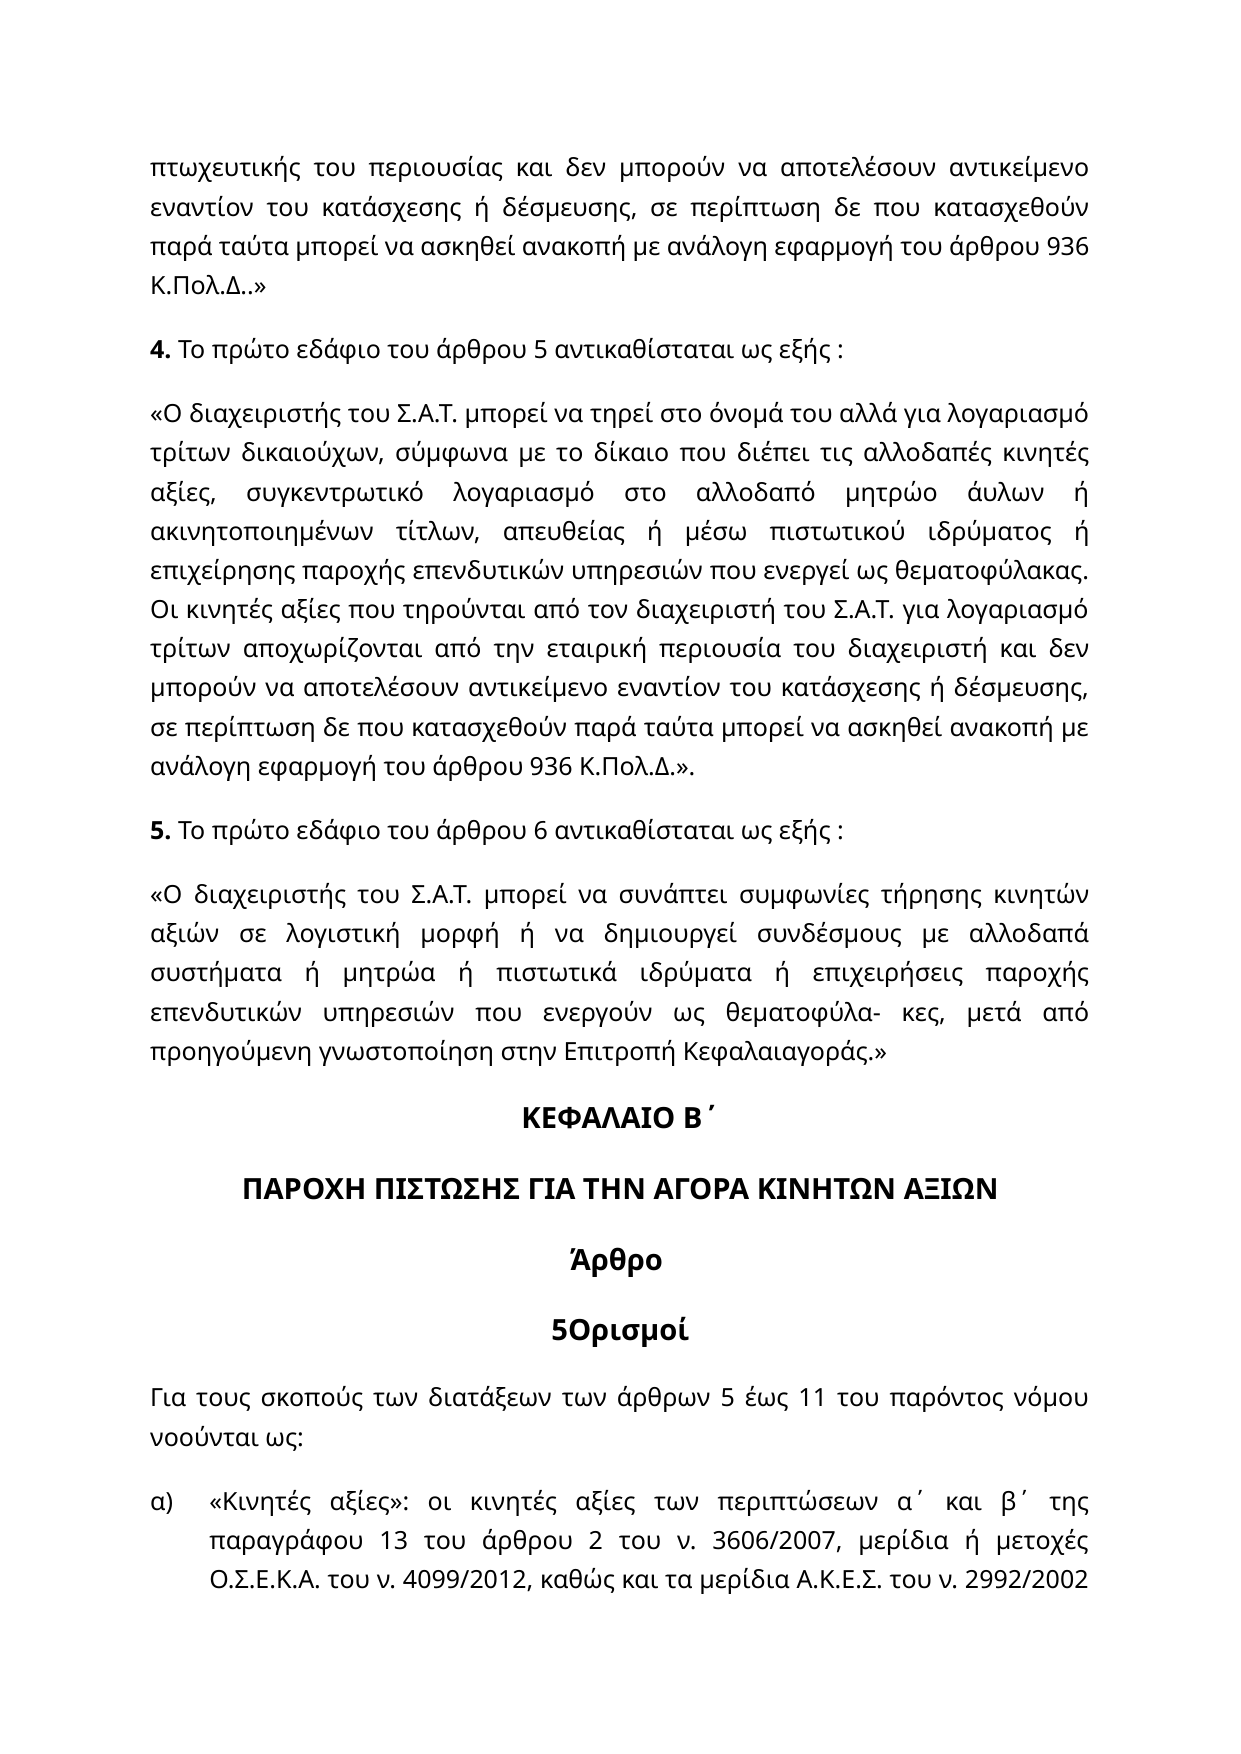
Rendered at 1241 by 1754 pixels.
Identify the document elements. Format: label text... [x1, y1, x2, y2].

text «Ο διαχειριστής του Σ.Α.Τ. μπορεί να τηρεί στο όνομά του αλλά για λογαριασμό τρίτων δικαιούχων, σύμφωνα με το δίκαιο που διέπει τις αλλοδαπές κινητές αξίες, συγκεντρωτικό λογαριασμό στο αλλοδαπό μητρώο άυλων ή ακινητοποιημένων τίτλων, απευθείας ή μέσω πιστωτικού ιδρύματος ή επιχείρησης παροχής επενδυτικών υπηρεσιών που ενεργεί ως θεματοφύλακας. Οι κινητές αξίες που τηρούνται από τον διαχειριστή του Σ.Α.Τ. για λογαριασμό τρίτων αποχωρίζονται από την εταιρική περιουσία του διαχειριστή και δεν μπορούν να αποτελέσουν αντικείμενο εναντίον του κατάσχεσης ή δέσμευσης, σε περίπτωση δε που κατασχεθούν παρά ταύτα μπορεί να ασκηθεί ανακοπή με ανάλογη εφαρμογή του άρθρου 936 Κ.Πολ.Δ.». [150, 396, 1090, 782]
list α) «Κινητές αξίες»: οι κινητές αξίες των περιπτώσεων α΄ και β΄ της παραγράφου 13 του άρθρου 2 του ν. 3606/2007, μερίδια ή μετοχές Ο.Σ.Ε.Κ.Α. του ν. 4099/2012, καθώς και τα μερίδια Α.Κ.Ε.Σ. του ν. 2992/2002 [150, 1483, 1090, 1596]
text πτωχευτικής του περιουσίας και δεν μπορούν να αποτελέσουν αντικείμενο εναντίον του κατάσχεσης ή δέσμευσης, σε περίπτωση δε που κατασχεθούν παρά ταύτα μπορεί να ασκηθεί ανακοπή με ανάλογη εφαρμογή του άρθρου 936 Κ.Πολ.Δ..» [150, 150, 1090, 302]
text 4. Το πρώτο εδάφιο του άρθρου 5 αντικαθίσταται ως εξής : [150, 332, 1090, 366]
subtitle ΚΕΦΑΛΑΙΟ Β΄ [150, 1097, 1090, 1137]
text «Ο διαχειριστής του Σ.Α.Τ. μπορεί να συνάπτει συμφωνίες τήρησης κινητών αξιών σε λογιστική μορφή ή να δημιουργεί συνδέσμους με αλλοδαπά συστήματα ή μητρώα ή πιστωτικά ιδρύματα ή επιχειρήσεις παροχής επενδυτικών υπηρεσιών που ενεργούν ως θεματοφύλα- κες, μετά από προηγούμενη γνωστοποίηση στην Επιτροπή Κεφαλαιαγοράς.» [150, 877, 1090, 1067]
subtitle ΠΑΡΟΧΗ ΠΙΣΤΩΣΗΣ ΓΙΑ ΤΗΝ ΑΓΟΡΑ ΚΙΝΗΤΩΝ ΑΞΙΩΝ [150, 1168, 1090, 1208]
text 5. Το πρώτο εδάφιο του άρθρου 6 αντικαθίσταται ως εξής : [150, 812, 1090, 847]
subtitle 5Ορισμοί [150, 1309, 1090, 1349]
subtitle Άρθρο [150, 1239, 1090, 1278]
text Για τους σκοπούς των διατάξεων των άρθρων 5 έως 11 του παρόντος νόμου νοούνται ως: [150, 1380, 1090, 1453]
